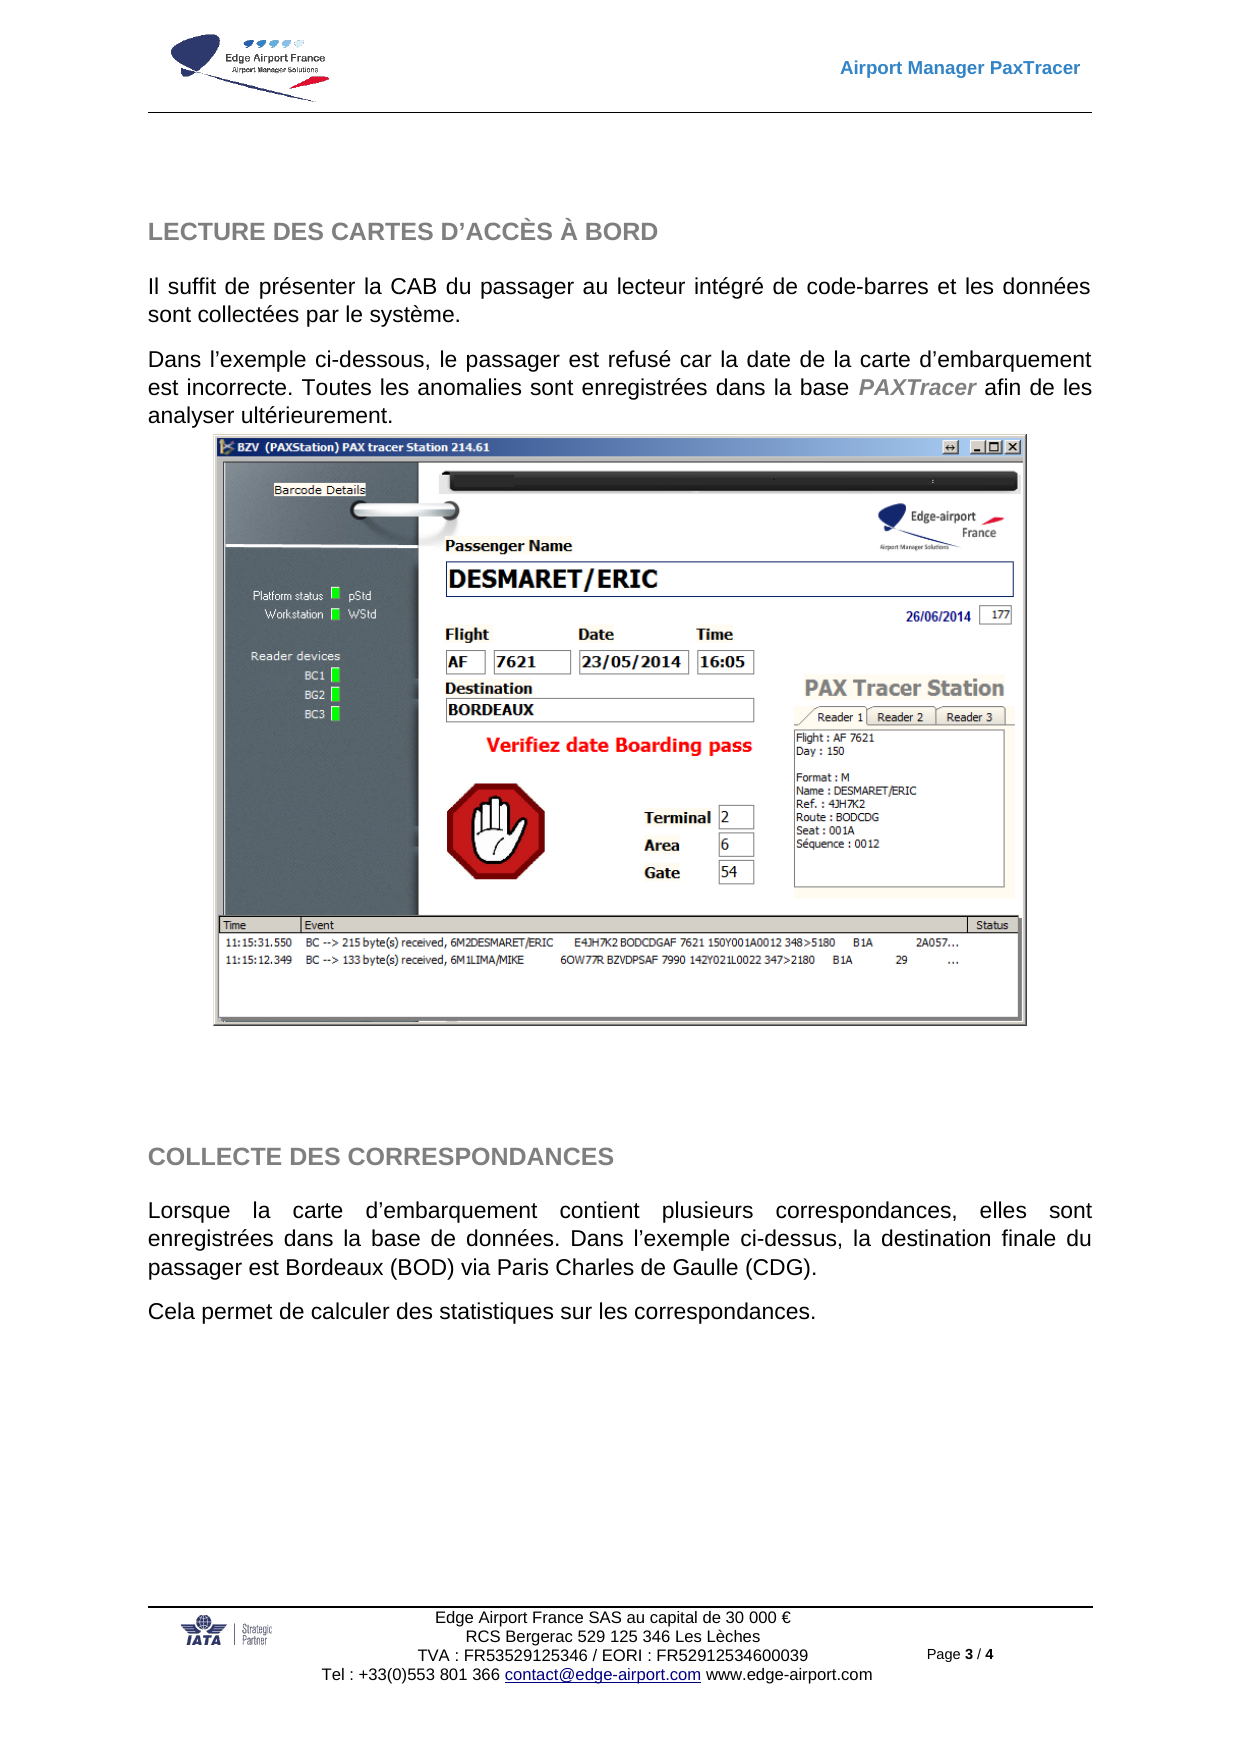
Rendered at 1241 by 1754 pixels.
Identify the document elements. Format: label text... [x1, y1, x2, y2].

text Il suffit de présenter la CAB du passager au lecteur intégré de code-barres et les données sont collectées par le système. [148, 273, 1093, 328]
subtitle Collecte des correspondances [148, 1141, 1093, 1170]
text Lorsque la carte d’embarquement contient plusieurs correspondances, elles sont enregistrées dans la base de données. Dans l’exemple ci-dessus, la destination finale du passager est Bordeaux (BOD) via Paris Charles de Gaulle (CDG). [148, 1197, 1093, 1280]
text Dans l’exemple ci-dessous, le passager est refusé car la date de la carte d’embarquement est incorrecte. Toutes les anomalies sont enregistrées dans la base PAXTracer afin de les analyser ultérieurement. [148, 346, 1093, 429]
text Cela permet de calculer des statistiques sur les correspondances. [148, 1298, 1093, 1324]
subtitle Lecture des cartes d’accès à bord [148, 217, 1093, 246]
